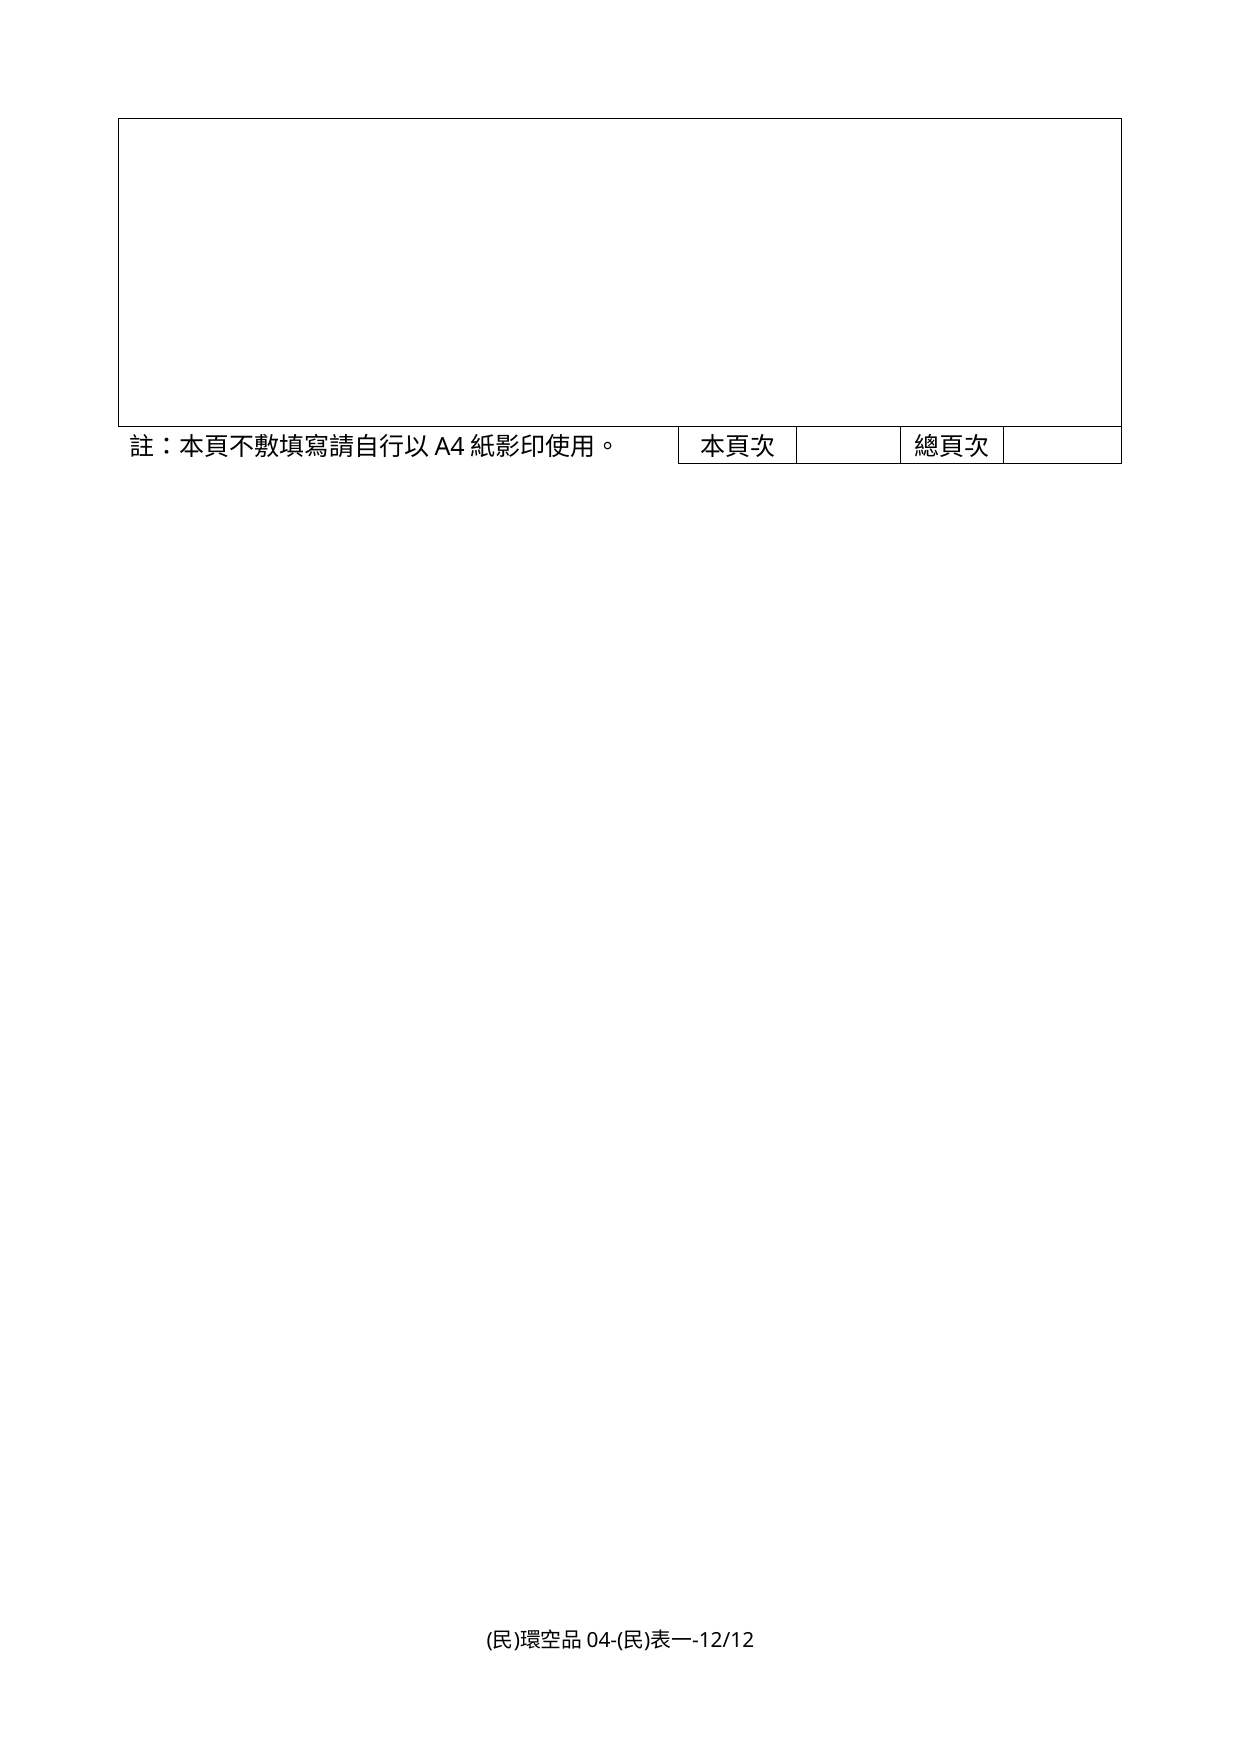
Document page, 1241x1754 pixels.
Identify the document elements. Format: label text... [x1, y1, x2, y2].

table_cell 本頁次 [679, 427, 796, 463]
table_header [119, 119, 1121, 426]
table_cell [797, 427, 900, 463]
table_cell 註：本頁不敷填寫請自行以A4紙影印使用。 [118, 427, 678, 463]
table_cell [1004, 427, 1121, 463]
table_cell 總頁次 [901, 427, 1003, 463]
